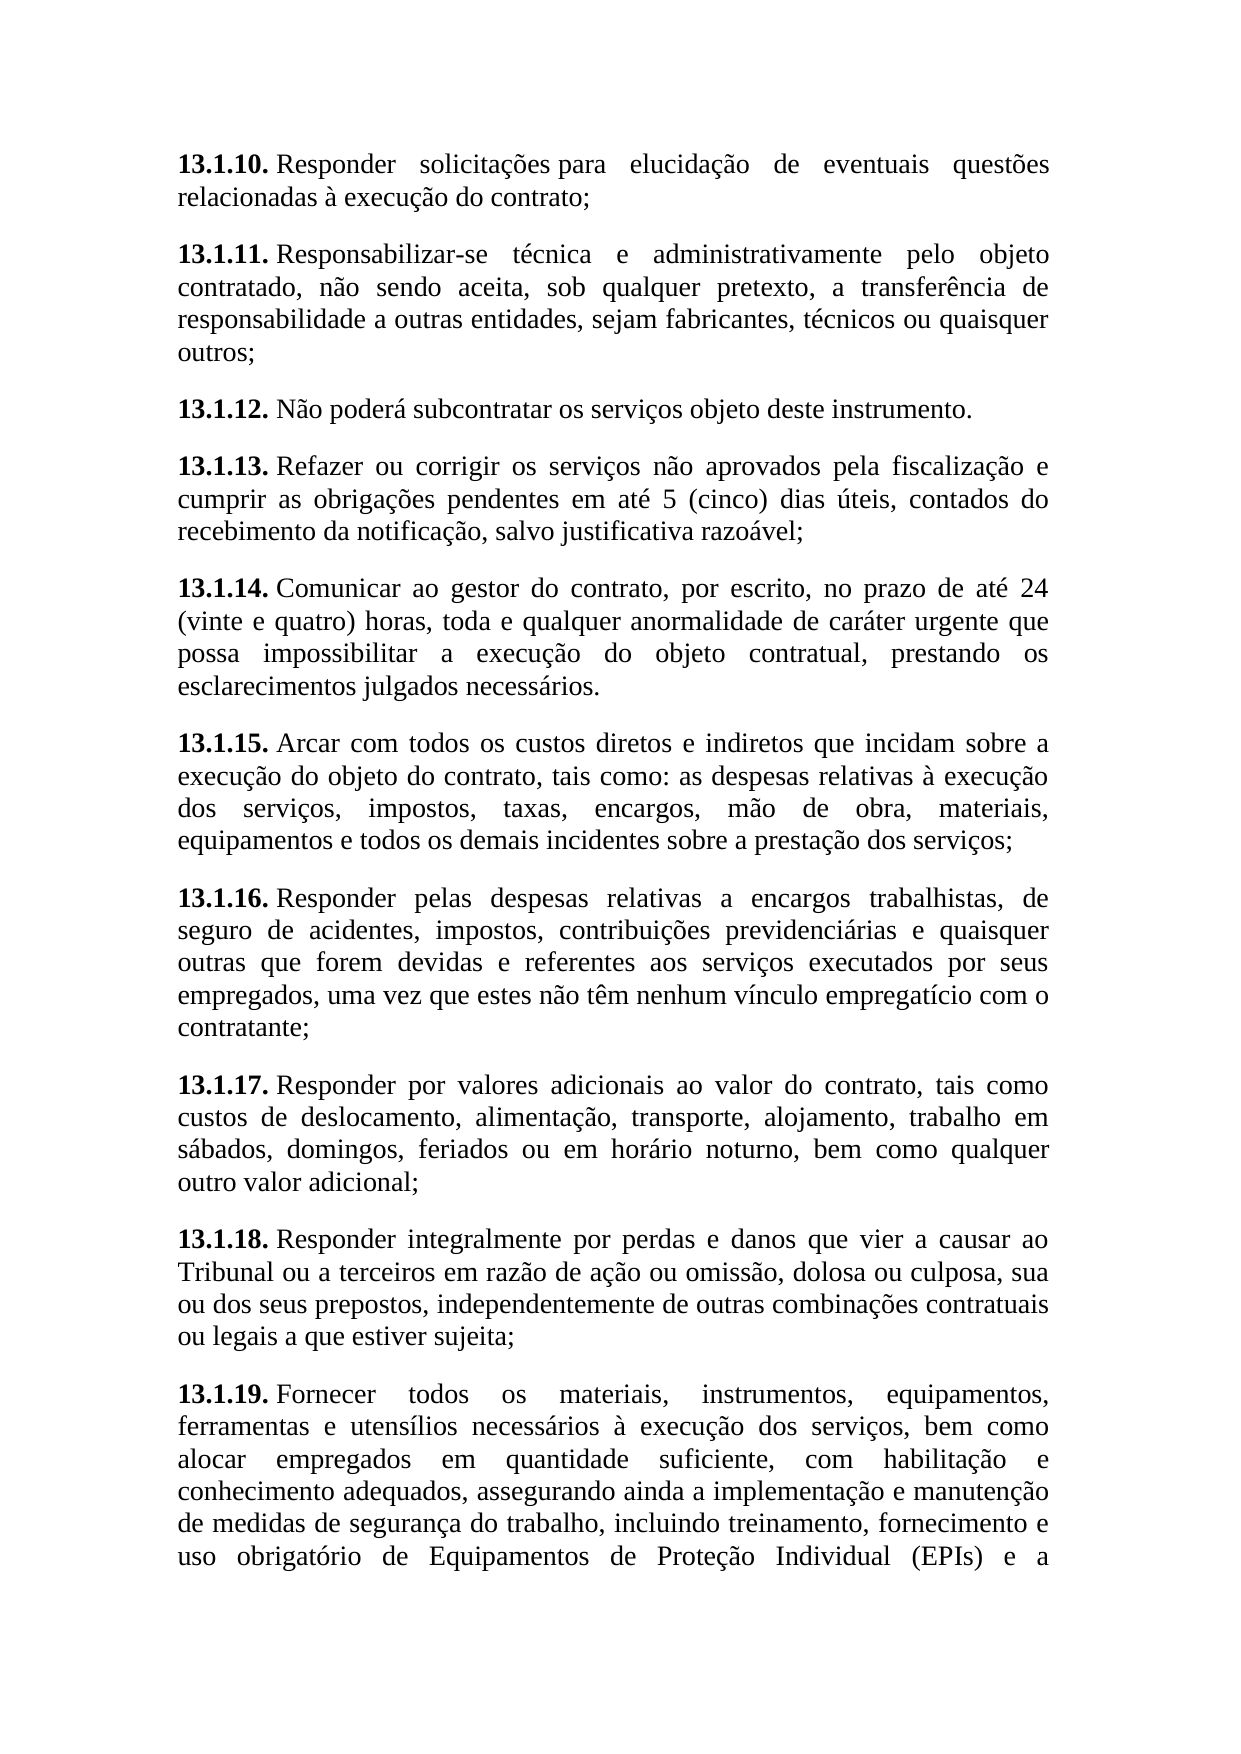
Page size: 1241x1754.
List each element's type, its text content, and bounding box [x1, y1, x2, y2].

text 13.1.12. Não poderá subcontratar os serviços objeto deste instrumento. [177, 392, 1051, 424]
text 13.1.10. Responder solicitações para elucidação de eventuais questões relacionadas à execução do contrato; [177, 148, 1051, 212]
text 13.1.13. Refazer ou corrigir os serviços não aprovados pela fiscalização e cumprir as obrigações pendentes em até 5 (cinco) dias úteis, contados do recebimento da notificação, salvo justificativa razoável; [177, 449, 1051, 547]
text 13.1.19. Fornecer todos os materiais, instrumentos, equipamentos, ferramentas e utensílios necessários à execução dos serviços, bem como alocar empregados em quantidade suficiente, com habilitação e conhecimento adequados, assegurando ainda a implementação e manutenção de medidas de segurança do trabalho, incluindo treinamento, fornecimento e uso obrigatório de Equipamentos de Proteção Individual (EPIs) e a [177, 1377, 1051, 1571]
text 13.1.11. Responsabilizar-se técnica e administrativamente pelo objeto contratado, não sendo aceita, sob qualquer pretexto, a transferência de responsabilidade a outras entidades, sejam fabricantes, técnicos ou quaisquer outros; [177, 237, 1051, 367]
text 13.1.15. Arcar com todos os custos diretos e indiretos que incidam sobre a execução do objeto do contrato, tais como: as despesas relativas à execução dos serviços, impostos, taxas, encargos, mão de obra, materiais, equipamentos e todos os demais incidentes sobre a prestação dos serviços; [177, 726, 1051, 856]
text 13.1.14. Comunicar ao gestor do contrato, por escrito, no prazo de até 24 (vinte e quatro) horas, toda e qualquer anormalidade de caráter urgente que possa impossibilitar a execução do objeto contratual, prestando os esclarecimentos julgados necessários. [177, 572, 1051, 701]
text 13.1.18. Responder integralmente por perdas e danos que vier a causar ao Tribunal ou a terceiros em razão de ação ou omissão, dolosa ou culposa, sua ou dos seus prepostos, independentemente de outras combinações contratuais ou legais a que estiver sujeita; [177, 1222, 1051, 1352]
text 13.1.16. Responder pelas despesas relativas a encargos trabalhistas, de seguro de acidentes, impostos, contribuições previdenciárias e quaisquer outras que forem devidas e referentes aos serviços executados por seus empregados, uma vez que estes não têm nenhum vínculo empregatício com o contratante; [177, 881, 1051, 1043]
text 13.1.17. Responder por valores adicionais ao valor do contrato, tais como custos de deslocamento, alimentação, transporte, alojamento, trabalho em sábados, domingos, feriados ou em horário noturno, bem como qualquer outro valor adicional; [177, 1068, 1051, 1197]
